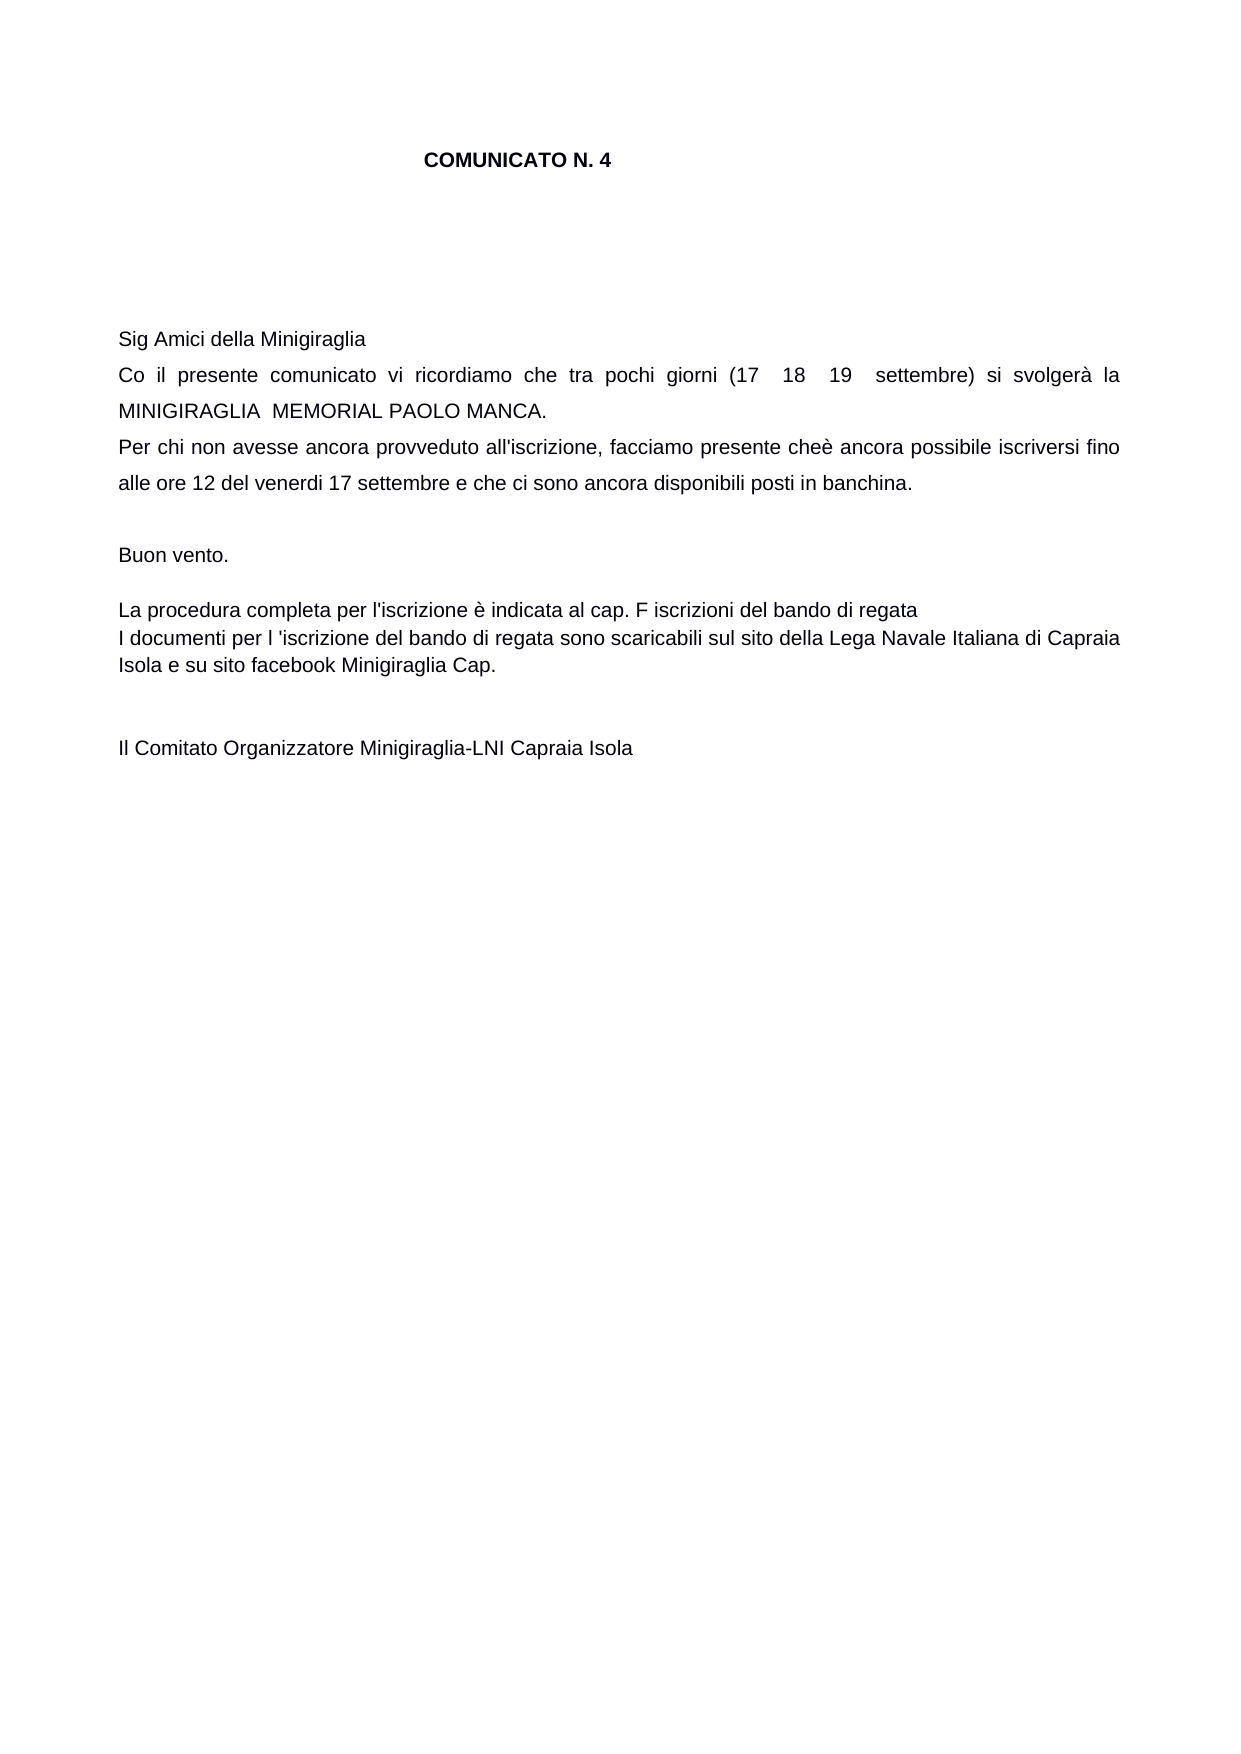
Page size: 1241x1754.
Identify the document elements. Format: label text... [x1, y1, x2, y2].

text Co il presente comunicato vi ricordiamo che tra pochi giorni (17 18 19 settembre) si svolgerà la MINIGIRAGLIA MEMORIAL PAOLO MANCA. [118, 363, 1122, 423]
text Buon vento. [118, 543, 1122, 567]
text I documenti per l 'iscrizione del bando di regata sono scaricabili sul sito della Lega Navale Italiana di Capraia Isola e su sito facebook Minigiraglia Cap. [118, 625, 1122, 677]
text Per chi non avesse ancora provveduto all'iscrizione, facciamo presente cheè ancora possibile iscriversi fino alle ore 12 del venerdi 17 settembre e che ci sono ancora disponibili posti in banchina. [118, 435, 1122, 495]
text La procedura completa per l'iscrizione è indicata al cap. F iscrizioni del bando di regata [118, 598, 1122, 622]
text Sig Amici della Minigiraglia [118, 327, 1122, 351]
text Il Comitato Organizzatore Minigiraglia-LNI Capraia Isola [118, 735, 1122, 759]
text COMUNICATO N. 4 [118, 148, 1122, 172]
